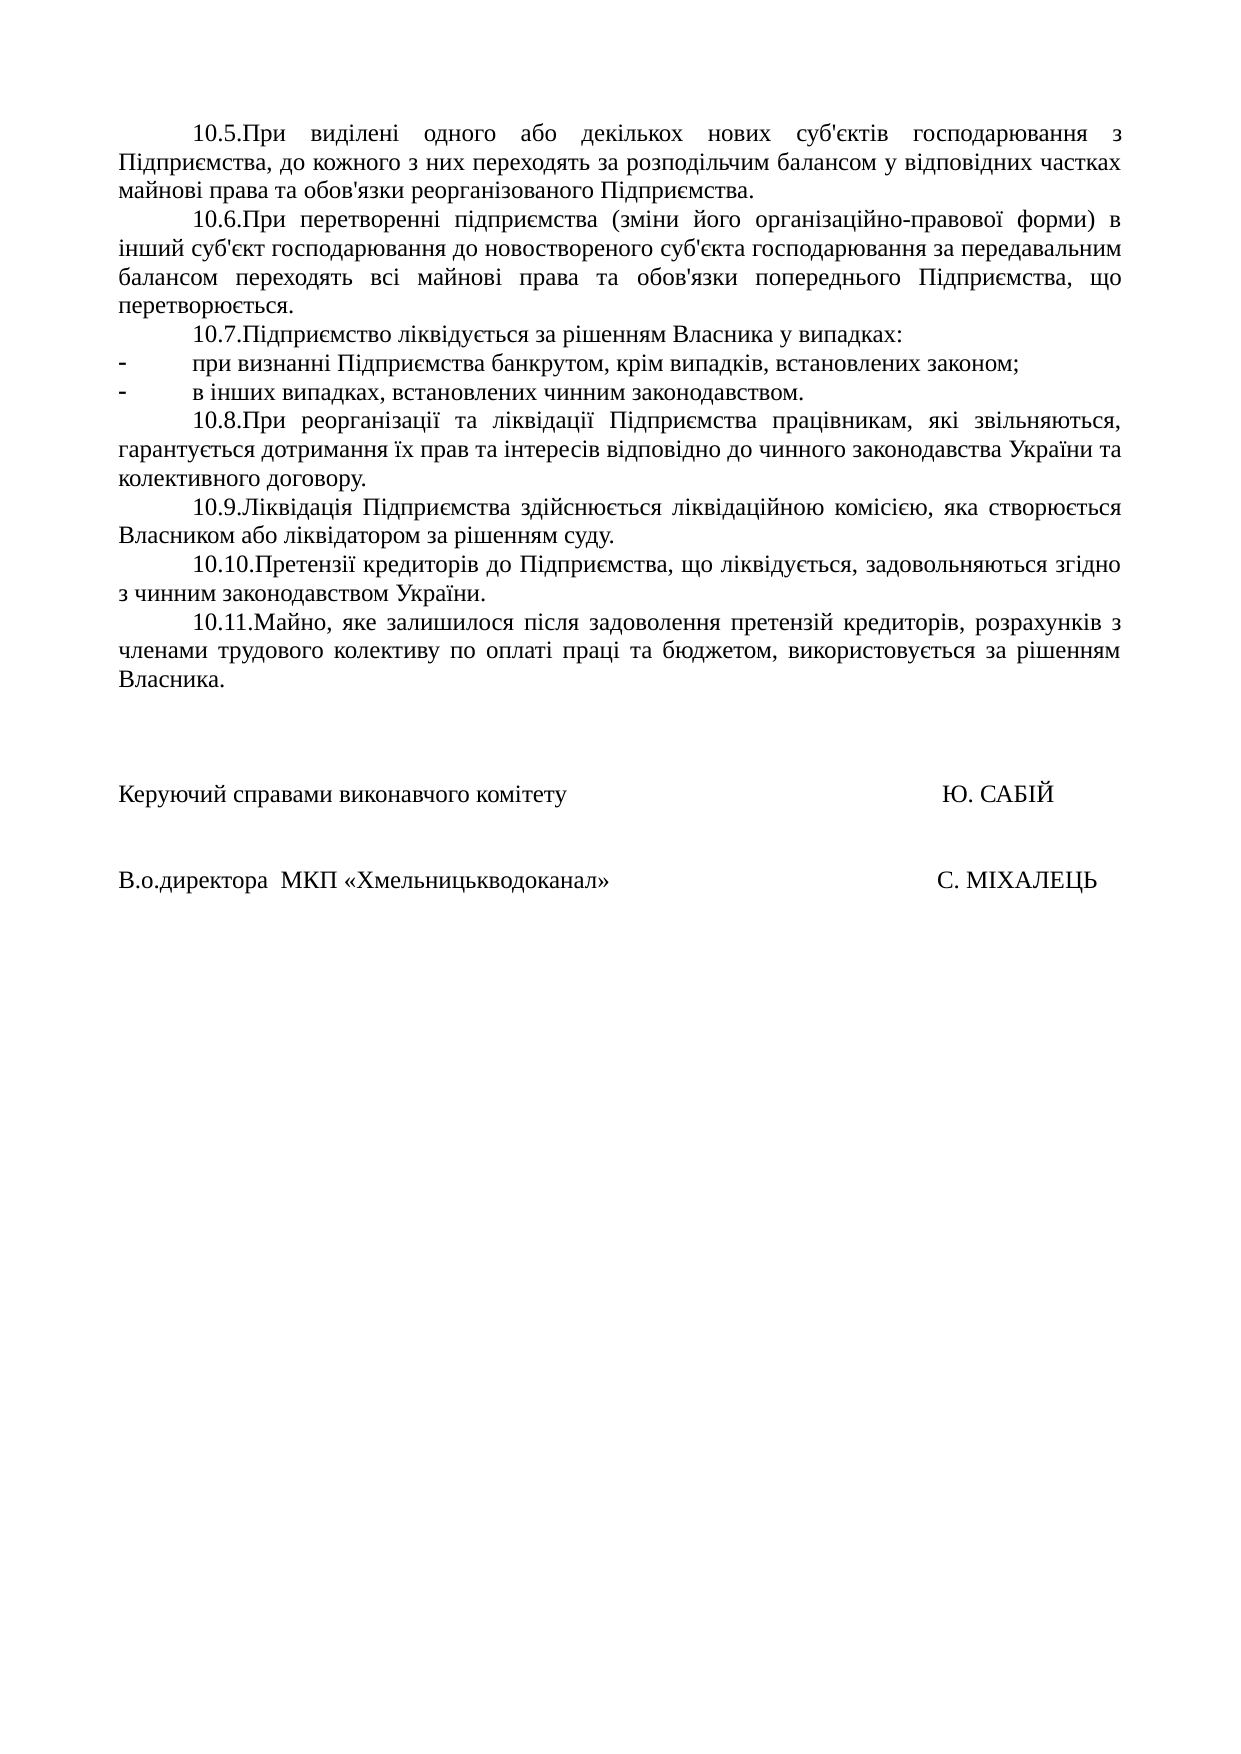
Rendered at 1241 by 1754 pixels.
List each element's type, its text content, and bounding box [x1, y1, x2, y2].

list при визнанні Підприємства банкрутом, крім випадків, встановлених законом; [118, 348, 1122, 377]
text 10.5.При виділені одного або декількох нових суб'єктів господарювання з Підприємства, до кожного з них переходять за розподільчим балансом у відповідних частках майнові права та обов'язки реорганізованого Підприємства. [118, 118, 1122, 204]
text 10.7.Підприємство ліквідується за рішенням Власника у випадках: [118, 319, 1122, 348]
text 10.8.При реорганізації та ліквідації Підприємства працівникам, які звільняються, гарантується дотримання їх прав та інтересів відповідно до чинного законодавства України та колективного договору. [118, 406, 1122, 492]
text 10.9.Ліквідація Підприємства здійснюється ліквідаційною комісією, яка створюється Власником або ліквідатором за рішенням суду. [118, 492, 1122, 549]
text Керуючий справами виконавчого комітету Ю. САБІЙ [118, 779, 1122, 808]
list в інших випадках, встановлених чинним законодавством. [118, 377, 1122, 406]
text 10.11.Майно, яке залишилося після задоволення претензій кредиторів, розрахунків з членами трудового колективу по оплаті праці та бюджетом, використовується за рішенням Власника. [118, 607, 1122, 693]
text 10.6.При перетворенні підприємства (зміни його організаційно-правової форми) в інший суб'єкт господарювання до новоствореного суб'єкта господарювання за передавальним балансом переходять всі майнові права та обов'язки попереднього Підприємства, що перетворюється. [118, 204, 1122, 319]
text В.о.директора МКП «Хмельницькводоканал» С. МІХАЛЕЦЬ [118, 866, 1122, 894]
text 10.10.Претензії кредиторів до Підприємства, що ліквідується, задовольняються згідно з чинним законодавством України. [118, 549, 1122, 607]
